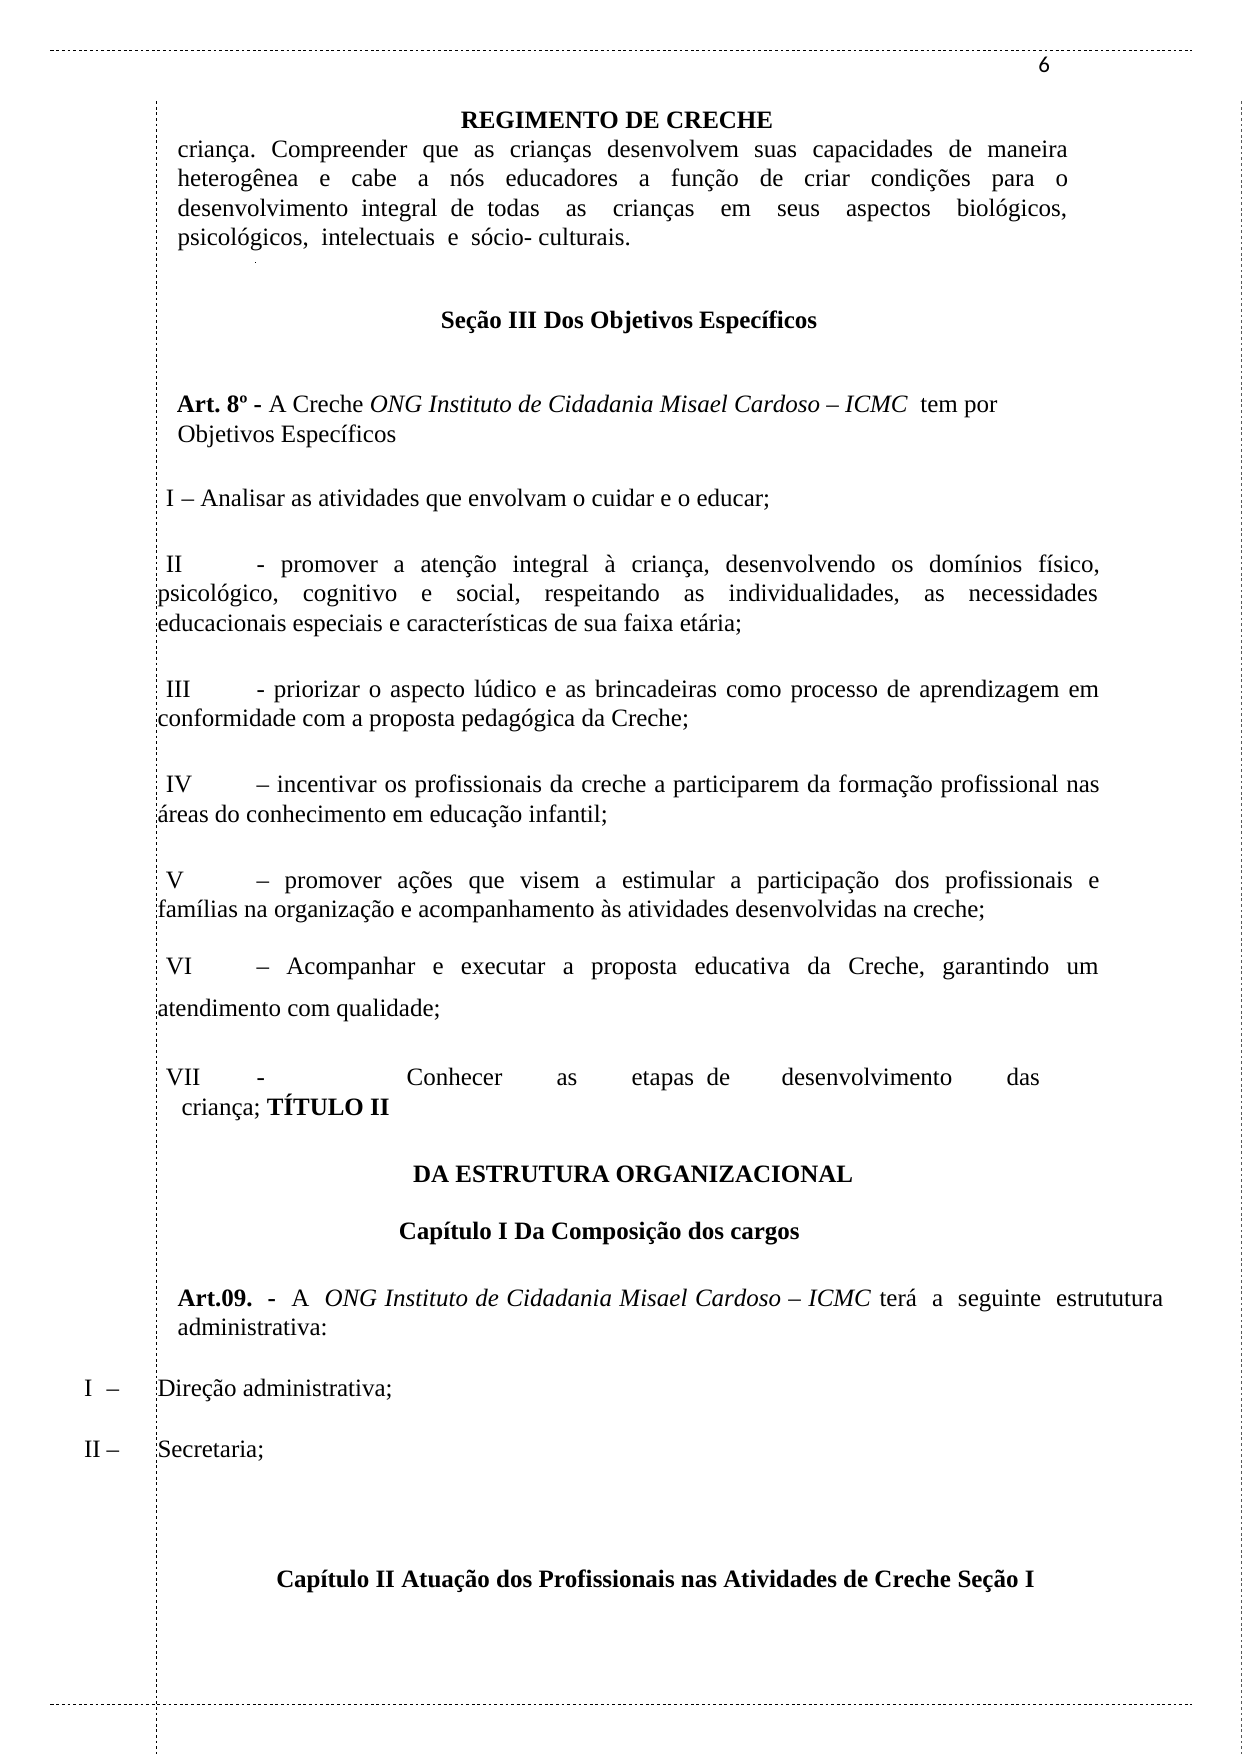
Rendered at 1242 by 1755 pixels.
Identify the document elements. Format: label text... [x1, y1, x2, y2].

list – Direção administrativa; [84, 1373, 1164, 1402]
text Art. 8º - A Creche ONG Instituto de Cidadania Misael Cardoso – ICMC tem por [177, 389, 1165, 417]
list – Analisar as atividades que envolvam o cuidar e o educar; [106, 483, 1101, 512]
list - priorizar o aspecto lúdico e as brincadeiras como processo de aprendizagem em conformidade com a proposta pedagógica da Creche; [106, 674, 1101, 732]
list – incentivar os profissionais da creche a participarem da formação profissional nas áreas do conhecimento em educação infantil; [106, 769, 1101, 828]
list – Acompanhar e executar a proposta educativa da Creche, garantindo um atendimento com qualidade; [106, 951, 1101, 1022]
text Art.09. - A ONG Instituto de Cidadania Misael Cardoso – ICMC terá a seguinte estrututura administrativa: [177, 1283, 1164, 1341]
list – promover ações que visem a estimular a participação dos profissionais e famílias na organização e acompanhamento às atividades desenvolvidas na creche; [106, 865, 1101, 923]
subtitle Seção III Dos Objetivos Específicos [127, 305, 1107, 333]
subtitle Capítulo I Da Composição dos cargos [399, 1216, 1165, 1245]
list – Secretaria; [84, 1434, 1164, 1463]
text Capítulo II Atuação dos Profissionais nas Atividades de Creche Seção I [127, 1564, 1165, 1593]
list - promover a atenção integral à criança, desenvolvendo os domínios físico, psicológico, cognitivo e social, respeitando as individualidades, as necessidades educacionais especiais e características de sua faixa etária; [106, 549, 1101, 637]
text Objetivos Específicos [177, 419, 1164, 448]
text DA ESTRUTURA ORGANIZACIONAL [127, 1159, 1115, 1188]
list - Conhecer as etapas de desenvolvimento das criança; TÍTULO II [106, 1062, 1101, 1121]
text criança. Compreender que as crianças desenvolvem suas capacidades de maneira heterogênea e cabe a nós educadores a função de criar condições para o desenvolvimento integral de todas as crianças em seus aspectos biológicos, psicológicos, intelectuais e sócio- culturais. [177, 134, 1069, 251]
